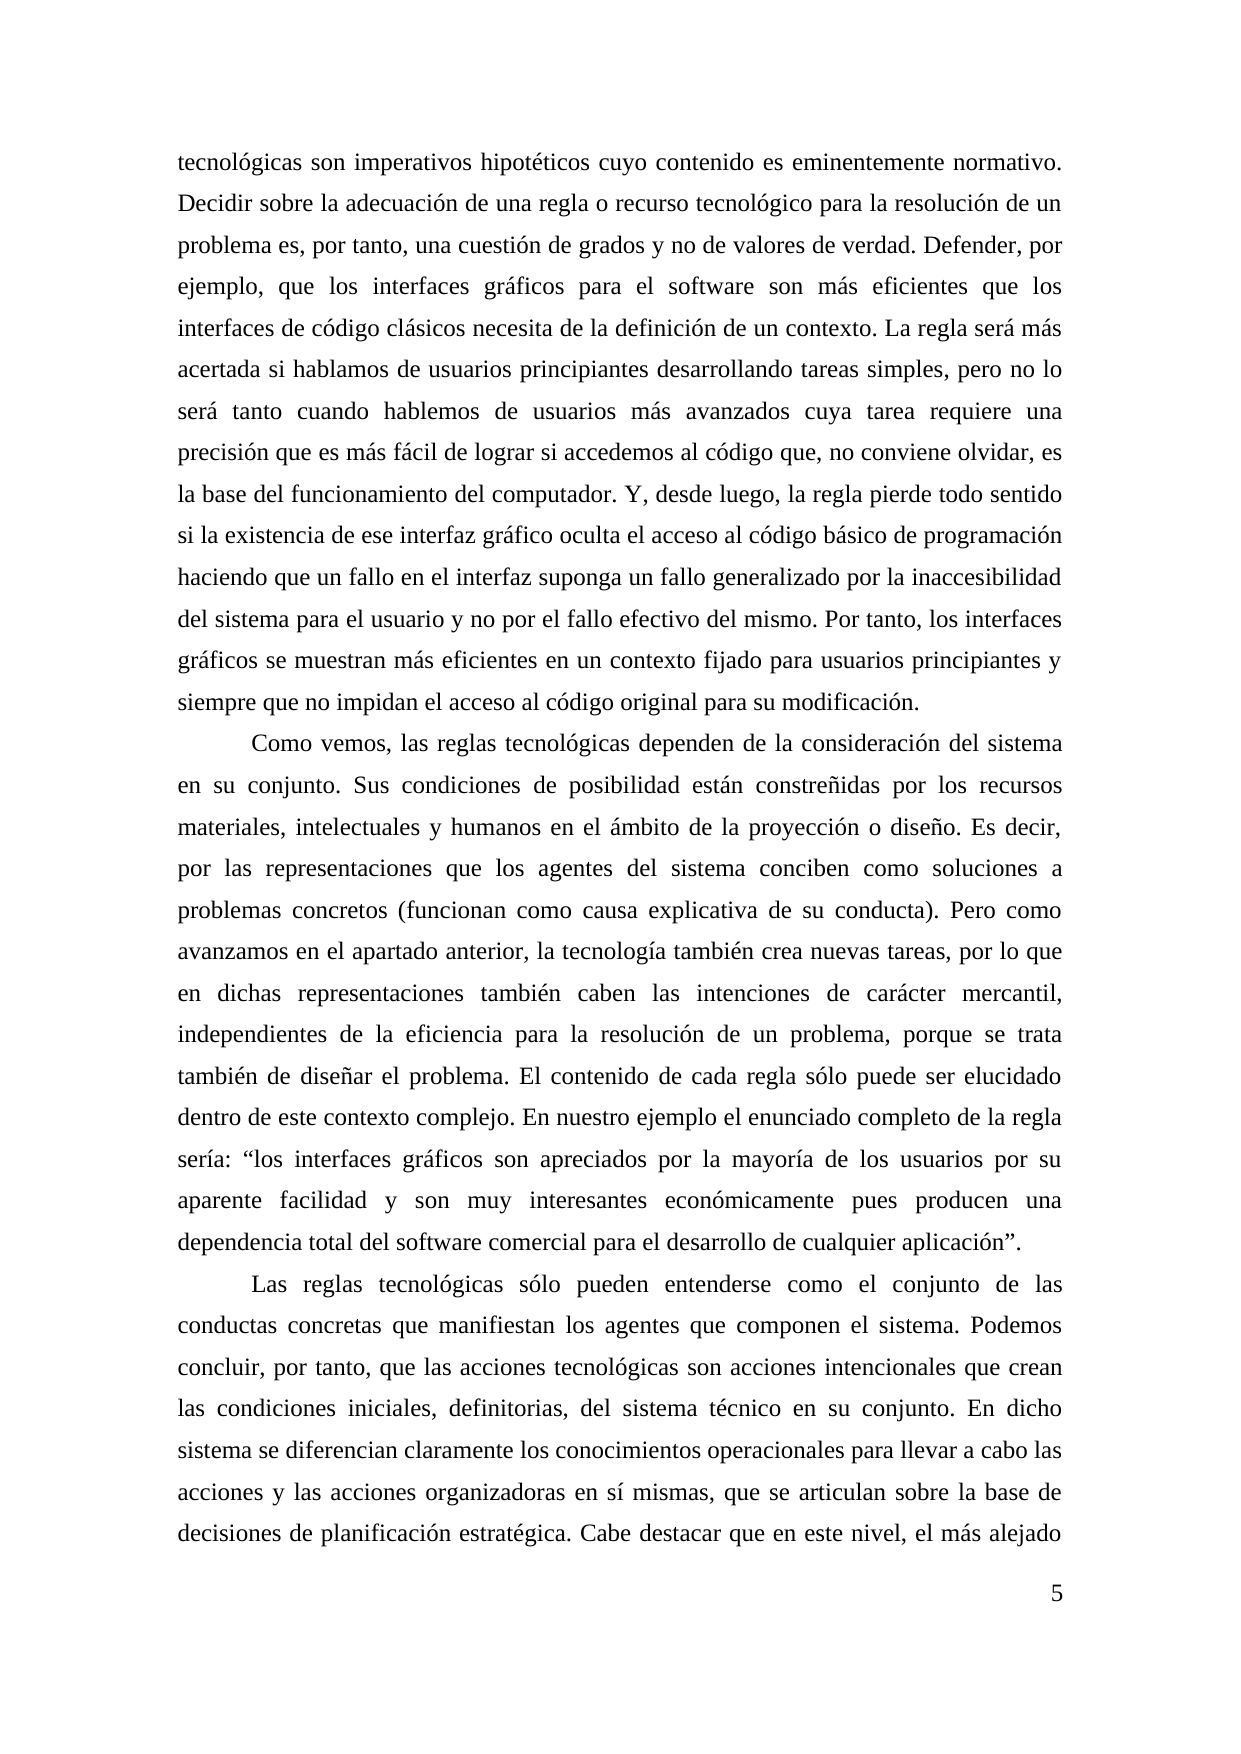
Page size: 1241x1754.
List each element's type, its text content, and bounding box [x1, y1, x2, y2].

text Las reglas tecnológicas sólo pueden entenderse como el conjunto de las conductas concretas que manifiestan los agentes que componen el sistema. Podemos concluir, por tanto, que las acciones tecnológicas son acciones intencionales que crean las condiciones iniciales, definitorias, del sistema técnico en su conjunto. En dicho sistema se diferencian claramente los conocimientos operacionales para llevar a cabo las acciones y las acciones organizadoras en sí mismas, que se articulan sobre la base de decisiones de planificación estratégica. Cabe destacar que en este nivel, el más alejado [177, 1270, 1063, 1547]
text Como vemos, las reglas tecnológicas dependen de la consideración del sistema en su conjunto. Sus condiciones de posibilidad están constreñidas por los recursos materiales, intelectuales y humanos en el ámbito de la proyección o diseño. Es decir, por las representaciones que los agentes del sistema conciben como soluciones a problemas concretos (funcionan como causa explicativa de su conducta). Pero como avanzamos en el apartado anterior, la tecnología también crea nuevas tareas, por lo que en dichas representaciones también caben las intenciones de carácter mercantil, independientes de la eficiencia para la resolución de un problema, porque se trata también de diseñar el problema. El contenido de cada regla sólo puede ser elucidado dentro de este contexto complejo. En nuestro ejemplo el enunciado completo de la regla sería: “los interfaces gráficos son apreciados por la mayoría de los usuarios por su aparente facilidad y son muy interesantes económicamente pues producen una dependencia total del software comercial para el desarrollo de cualquier aplicación”. [177, 729, 1063, 1256]
text tecnológicas son imperativos hipotéticos cuyo contenido es eminentemente normativo. Decidir sobre la adecuación de una regla o recurso tecnológico para la resolución de un problema es, por tanto, una cuestión de grados y no de valores de verdad. Defender, por ejemplo, que los interfaces gráficos para el software son más eficientes que los interfaces de código clásicos necesita de la definición de un contexto. La regla será más acertada si hablamos de usuarios principiantes desarrollando tareas simples, pero no lo será tanto cuando hablemos de usuarios más avanzados cuya tarea requiere una precisión que es más fácil de lograr si accedemos al código que, no conviene olvidar, es la base del funcionamiento del computador. Y, desde luego, la regla pierde todo sentido si la existencia de ese interfaz gráfico oculta el acceso al código básico de programación haciendo que un fallo en el interfaz suponga un fallo generalizado por la inaccesibilidad del sistema para el usuario y no por el fallo efectivo del mismo. Por tanto, los interfaces gráficos se muestran más eficientes en un contexto fijado para usuarios principiantes y siempre que no impidan el acceso al código original para su modificación. [177, 148, 1063, 716]
